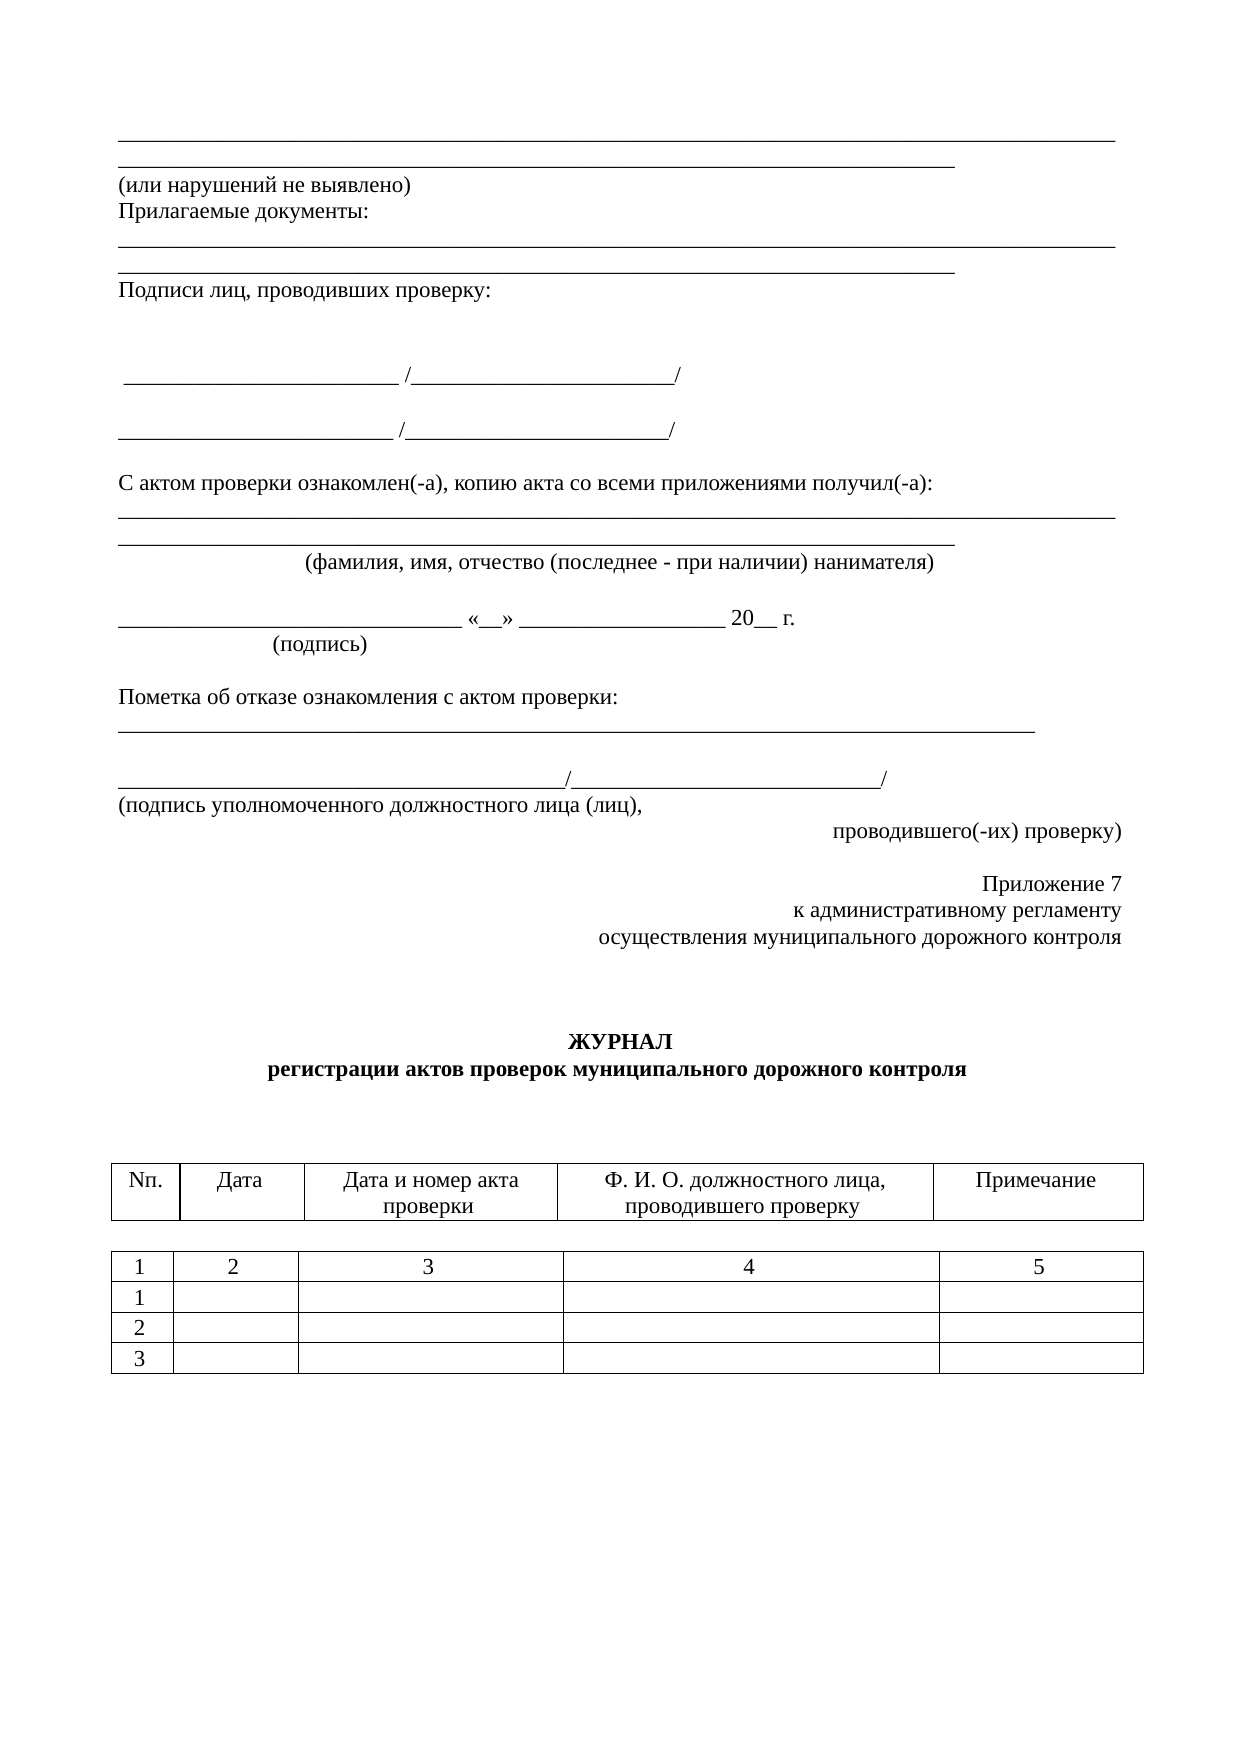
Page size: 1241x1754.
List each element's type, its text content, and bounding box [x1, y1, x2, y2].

table_cell Ф. И. О. должностного лица, проводившего проверку [558, 1164, 933, 1220]
table_cell 3 [112, 1343, 173, 1373]
text ______________________________ «__» __________________ 20__ г. (подпись) Пометка об отказе ознакомления с актом проверки: ________________________________________________________________________________ [118, 604, 1122, 736]
table_cell [940, 1343, 1143, 1373]
table_cell [299, 1282, 563, 1312]
table_cell [299, 1313, 563, 1342]
table_cell [174, 1313, 298, 1342]
table_header [731, 1134, 937, 1163]
text (подпись уполномоченного должностного лица (лиц), [118, 791, 1122, 817]
table_cell Дата [181, 1164, 304, 1220]
table_cell 2 [112, 1313, 173, 1342]
table_cell [111, 1221, 318, 1251]
text ________________________ /_______________________/ С актом проверки ознакомлен(-а), копию акта со всеми приложениями получил(-а): ________________________________________________________________________________________________________________________________________________________________ [118, 416, 1122, 548]
table_cell 1 [112, 1252, 173, 1281]
table_cell [564, 1343, 939, 1373]
table_header [318, 1134, 524, 1163]
table_cell [174, 1282, 298, 1312]
text ________________________________________________________________________________________________________________________________________________________________ (или нарушений не выявлено) Прилагаемые документы: ________________________________________________________________________________________________________________________________________________________________ Подписи лиц, проводивших проверку: [118, 118, 1122, 303]
table_cell [174, 1343, 298, 1373]
text проводившего(-их) проверку) [118, 817, 1122, 870]
text ЖУРНАЛ [118, 1028, 1122, 1054]
table_header [524, 1134, 731, 1163]
table_cell [937, 1221, 1144, 1251]
table_header [111, 1134, 318, 1163]
table_cell [564, 1282, 939, 1312]
table_cell 5 [940, 1252, 1143, 1281]
table_cell 1 [112, 1282, 173, 1312]
table_cell 3 [299, 1252, 563, 1281]
text _______________________________________/___________________________/ [118, 765, 1122, 791]
table_cell [299, 1343, 563, 1373]
table_cell [940, 1313, 1143, 1342]
table_cell [731, 1221, 937, 1251]
table_cell Дата и номер акта проверки [305, 1164, 557, 1220]
text регистрации актов проверок муниципального дорожного контроля [118, 1054, 1122, 1081]
table_cell [940, 1282, 1143, 1312]
table_header [937, 1134, 1144, 1163]
table_cell [564, 1313, 939, 1342]
table_cell [318, 1221, 524, 1251]
table_cell [524, 1221, 731, 1251]
text Приложение 7 к административному регламенту осуществления муниципального дорожного контроля [118, 870, 1122, 949]
table_cell Примечание [934, 1164, 1143, 1220]
table_cell 2 [174, 1252, 298, 1281]
table_cell Nп. [112, 1164, 179, 1220]
text (фамилия, имя, отчество (последнее - при наличии) нанимателя) [118, 548, 1122, 574]
table_cell 4 [564, 1252, 939, 1281]
text ________________________ /_______________________/ [118, 361, 1122, 387]
